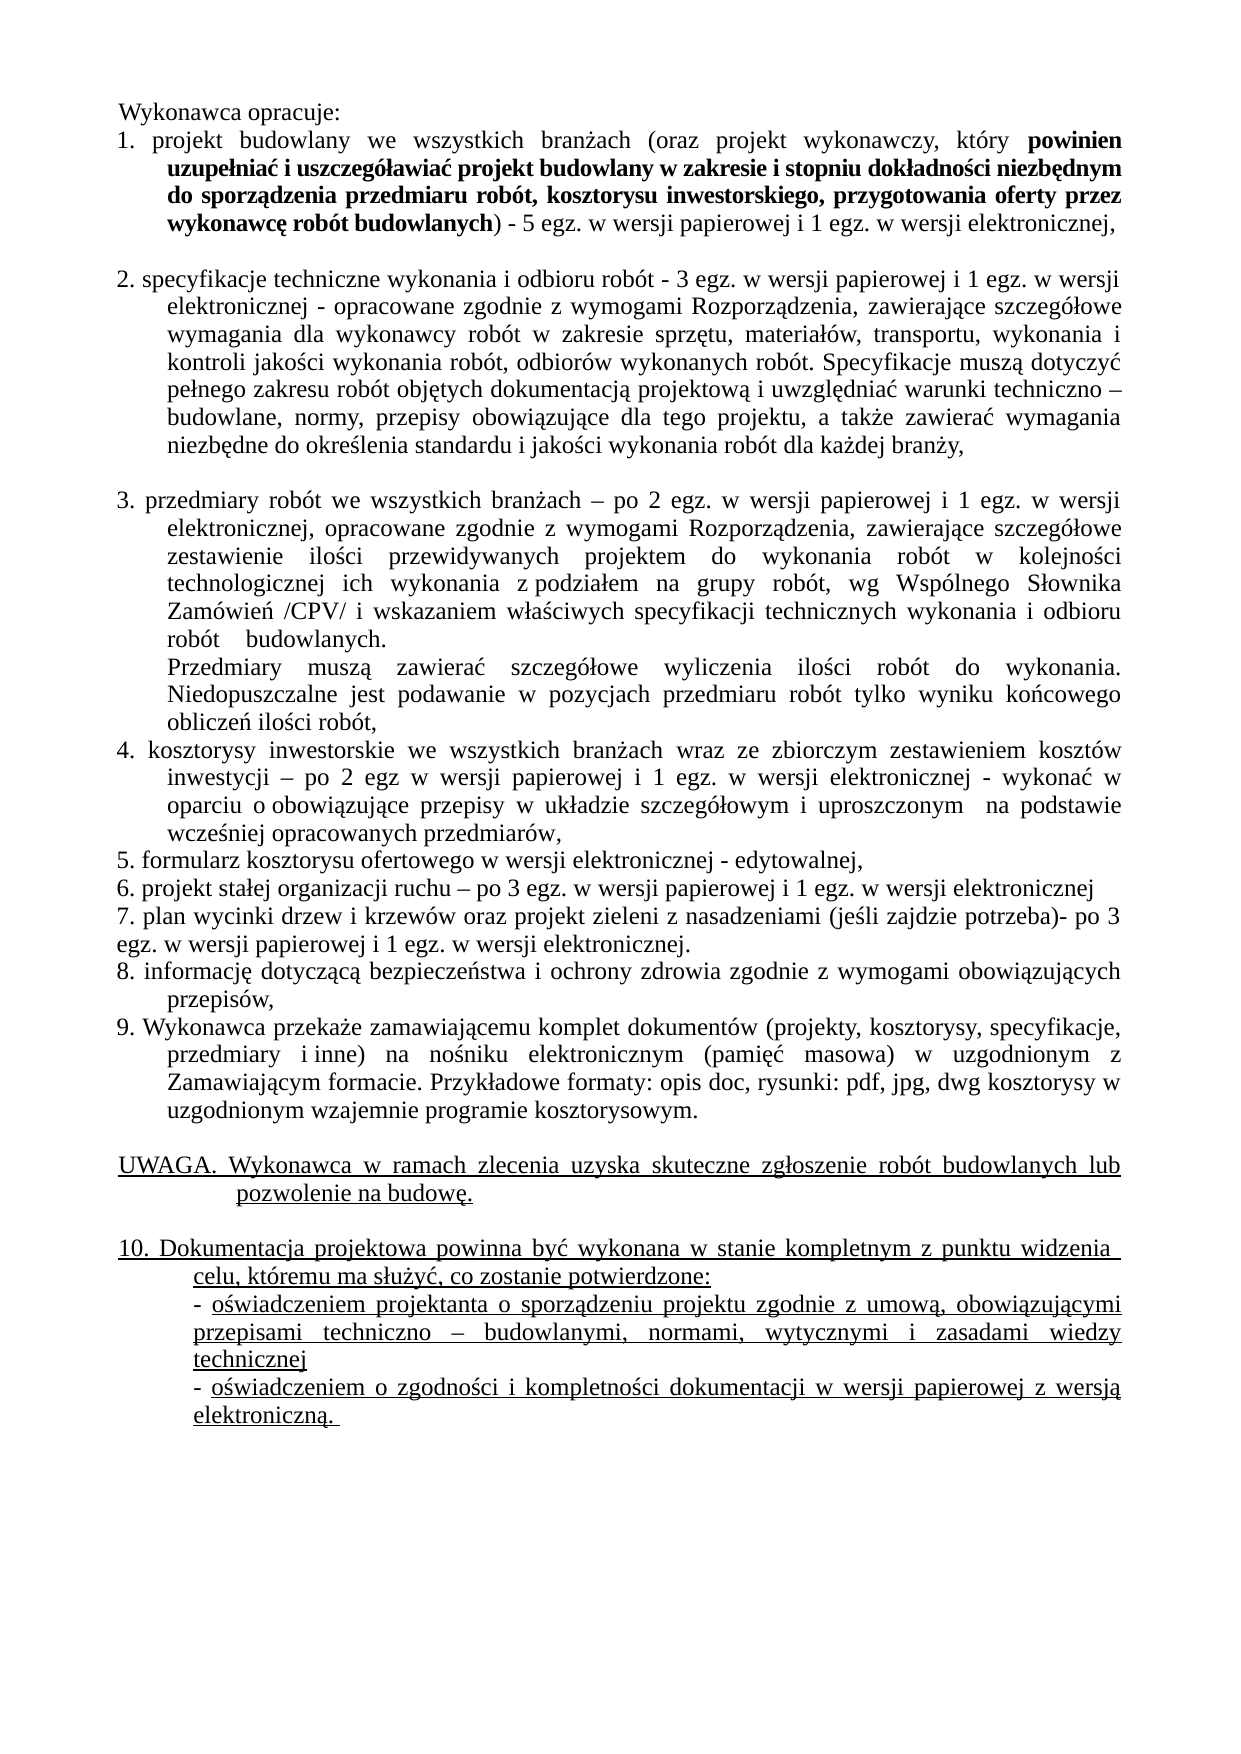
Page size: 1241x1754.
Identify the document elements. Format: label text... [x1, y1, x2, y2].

text 2. specyfikacje techniczne wykonania i odbioru robót - 3 egz. w wersji papierowej i 1 egz. w wersji elektronicznej - opracowane zgodnie z wymogami Rozporządzenia, zawierające szczegółowe wymagania dla wykonawcy robót w zakresie sprzętu, materiałów, transportu, wykonania i kontroli jakości wykonania robót, odbiorów wykonanych robót. Specyfikacje muszą dotyczyć pełnego zakresu robót objętych dokumentacją projektową i uwzględniać warunki techniczno – budowlane, normy, przepisy obowiązujące dla tego projektu, a także zawierać wymagania niezbędne do określenia standardu i jakości wykonania robót dla każdej branży, [116, 265, 1122, 459]
text 3. przedmiary robót we wszystkich branżach – po 2 egz. w wersji papierowej i 1 egz. w wersji elektronicznej, opracowane zgodnie z wymogami Rozporządzenia, zawierające szczegółowe zestawienie ilości przewidywanych projektem do wykonania robót w kolejności technologicznej ich wykonania z podziałem na grupy robót, wg Wspólnego Słownika Zamówień /CPV/ i wskazaniem właściwych specyfikacji technicznych wykonania i odbioru robót budowlanych. Przedmiary muszą zawierać szczegółowe wyliczenia ilości robót do wykonania. Niedopuszczalne jest podawanie w pozycjach przedmiaru robót tylko wyniku końcowego obliczeń ilości robót, [116, 486, 1122, 736]
text Wykonawca opracuje: [118, 98, 1122, 126]
text UWAGA. Wykonawca w ramach zlecenia uzyska skuteczne zgłoszenie robót budowlanych lub pozwolenie na budowę. [118, 1151, 1122, 1207]
text 1. projekt budowlany we wszystkich branżach (oraz projekt wykonawczy, który powinien uzupełniać i uszczegóławiać projekt budowlany w zakresie i stopniu dokładności niezbędnym do sporządzenia przedmiaru robót, kosztorysu inwestorskiego, przygotowania oferty przez wykonawcę robót budowlanych) - 5 egz. w wersji papierowej i 1 egz. w wersji elektronicznej, [116, 126, 1122, 237]
text - oświadczeniem o zgodności i kompletności dokumentacji w wersji papierowej z wersją elektroniczną. [193, 1373, 1122, 1428]
text 6. projekt stałej organizacji ruchu – po 3 egz. w wersji papierowej i 1 egz. w wersji elektronicznej [116, 874, 1122, 902]
text 9. Wykonawca przekaże zamawiającemu komplet dokumentów (projekty, kosztorysy, specyfikacje, przedmiary i inne) na nośniku elektronicznym (pamięć masowa) w uzgodnionym z Zamawiającym formacie. Przykładowe formaty: opis doc, rysunki: pdf, jpg, dwg kosztorysy w uzgodnionym wzajemnie programie kosztorysowym. [116, 1013, 1122, 1124]
text - oświadczeniem projektanta o sporządzeniu projektu zgodnie z umową, obowiązującymi przepisami techniczno – budowlanymi, normami, wytycznymi i zasadami wiedzy [193, 1290, 1122, 1342]
text 7. plan wycinki drzew i krzewów oraz projekt zieleni z nasadzeniami (jeśli zajdzie potrzeba)- po 3 egz. w wersji papierowej i 1 egz. w wersji elektronicznej. [116, 902, 1122, 957]
text 8. informację dotyczącą bezpieczeństwa i ochrony zdrowia zgodnie z wymogami obowiązujących przepisów, [116, 957, 1122, 1013]
text 10. Dokumentacja projektowa powinna być wykonana w stanie kompletnym z punktu widzenia celu, któremu ma służyć, co zostanie potwierdzone: [118, 1234, 1122, 1290]
text technicznej [193, 1343, 1122, 1373]
text 5. formularz kosztorysu ofertowego w wersji elektronicznej - edytowalnej, [116, 847, 1122, 874]
text 4. kosztorysy inwestorskie we wszystkich branżach wraz ze zbiorczym zestawieniem kosztów inwestycji – po 2 egz w wersji papierowej i 1 egz. w wersji elektronicznej - wykonać w oparciu o obowiązujące przepisy w układzie szczegółowym i uproszczonym na podstawie wcześniej opracowanych przedmiarów, [116, 736, 1122, 847]
